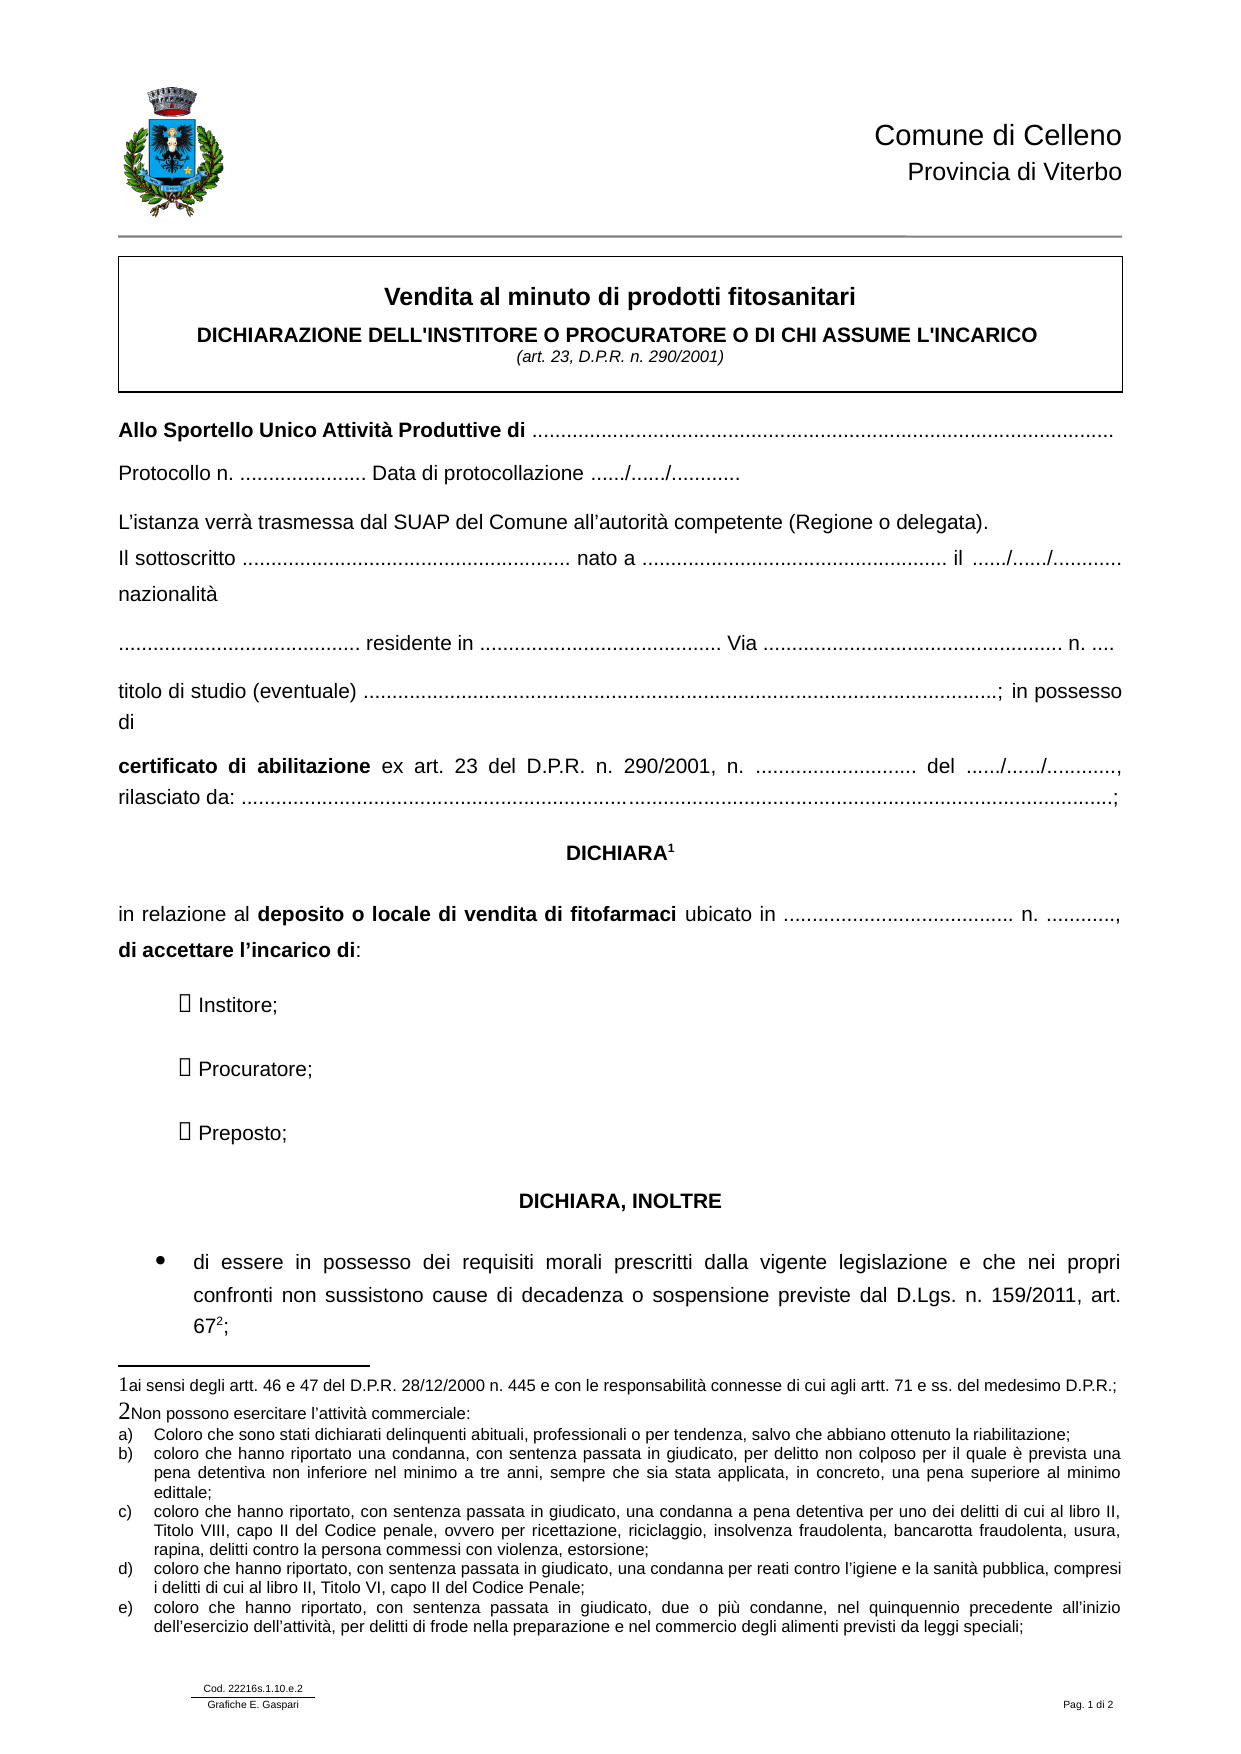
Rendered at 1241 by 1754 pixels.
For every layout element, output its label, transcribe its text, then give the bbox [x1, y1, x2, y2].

list coloro che hanno riportato una condanna, con sentenza passata in giudicato, per delitto non colposo per il quale è prevista una pena detentiva non inferiore nel minimo a tre anni, sempre che sia stata applicata, in concreto, una pena superiore al minimo edittale; [118, 1444, 1122, 1502]
text L’istanza verrà trasmessa dal SUAP del Comune all’autorità competente (Regione o delegata). [118, 509, 1122, 533]
text .......................................... residente in .......................................... Via .................................................... n. .... [118, 630, 1122, 654]
text DICHIARA [118, 841, 1122, 865]
table_header Vendita al minuto di prodotti fitosanitari DICHIARAZIONE DELL'INSTITORE O PROCURATORE O DI CHI ASSUME L'INCARICO (art. 23, D.P.R. n. 290/2001) [119, 257, 1122, 391]
list coloro che hanno riportato, con sentenza passata in giudicato, una condanna per reati contro l’igiene e la sanità pubblica, compresi i delitti di cui al libro II, Titolo VI, capo II del Codice Penale; [118, 1559, 1122, 1597]
picture [122, 87, 224, 219]
text  Procuratore; [177, 1050, 1122, 1084]
list Coloro che sono stati dichiarati delinquenti abituali, professionali o per tendenza, salvo che abbiano ottenuto la riabilitazione; [118, 1425, 1122, 1444]
list coloro che hanno riportato, con sentenza passata in giudicato, due o più condanne, nel quinquennio precedente all’inizio dell’esercizio dell’attività, per delitti di frode nella preparazione e nel commercio degli alimenti previsti da leggi speciali; [118, 1597, 1122, 1636]
text titolo di studio (eventuale) ..............................................................................................................; in possesso di [118, 679, 1122, 734]
text Il sottoscritto ......................................................... nato a ..................................................... il ....../....../............ nazionalità [118, 546, 1122, 606]
text Protocollo n. ...................... Data di protocollazione ....../....../............ [118, 461, 1122, 485]
list Non possono esercitare l’attività commerciale: [118, 1396, 1122, 1425]
text Comune di Celleno [224, 118, 1122, 152]
list coloro che hanno riportato, con sentenza passata in giudicato, una condanna a pena detentiva per uno dei delitti di cui al libro II, Titolo VIII, capo II del Codice penale, ovvero per ricettazione, riciclaggio, insolvenza fraudolenta, bancarotta fraudolenta, usura, rapina, delitti contro la persona commessi con violenza, estorsione; [118, 1502, 1122, 1559]
text Allo Sportello Unico Attività Produttive di ..................................................................................................... [118, 417, 1122, 441]
text  Preposto; [177, 1113, 1122, 1147]
text DICHIARA, INOLTRE [118, 1189, 1122, 1213]
text ai sensi degli artt. 46 e 47 del D.P.R. 28/12/2000 n. 445 e con le responsabilità connesse di cui agli artt. 71 e ss. del medesimo D.P.R.; [118, 1372, 1122, 1396]
text certificato di abilitazione ex art. 23 del D.P.R. n. 290/2001, n. ............................ del ....../....../............, rilasciato da: .......................................................................................................................................................; [118, 753, 1122, 809]
list di essere in possesso dei requisiti morali prescritti dalla vigente legislazione e che nei propri confronti non sussistono cause di decadenza o sospensione previste dal D.Lgs. n. 159/2011, art. 67; [156, 1250, 1122, 1337]
text in relazione al deposito o locale di vendita di fitofarmaci ubicato in ........................................ n. ............, di accettare l’incarico di: [118, 902, 1122, 962]
text Provincia di Viterbo [224, 157, 1122, 185]
text  Institore; [177, 986, 1122, 1020]
